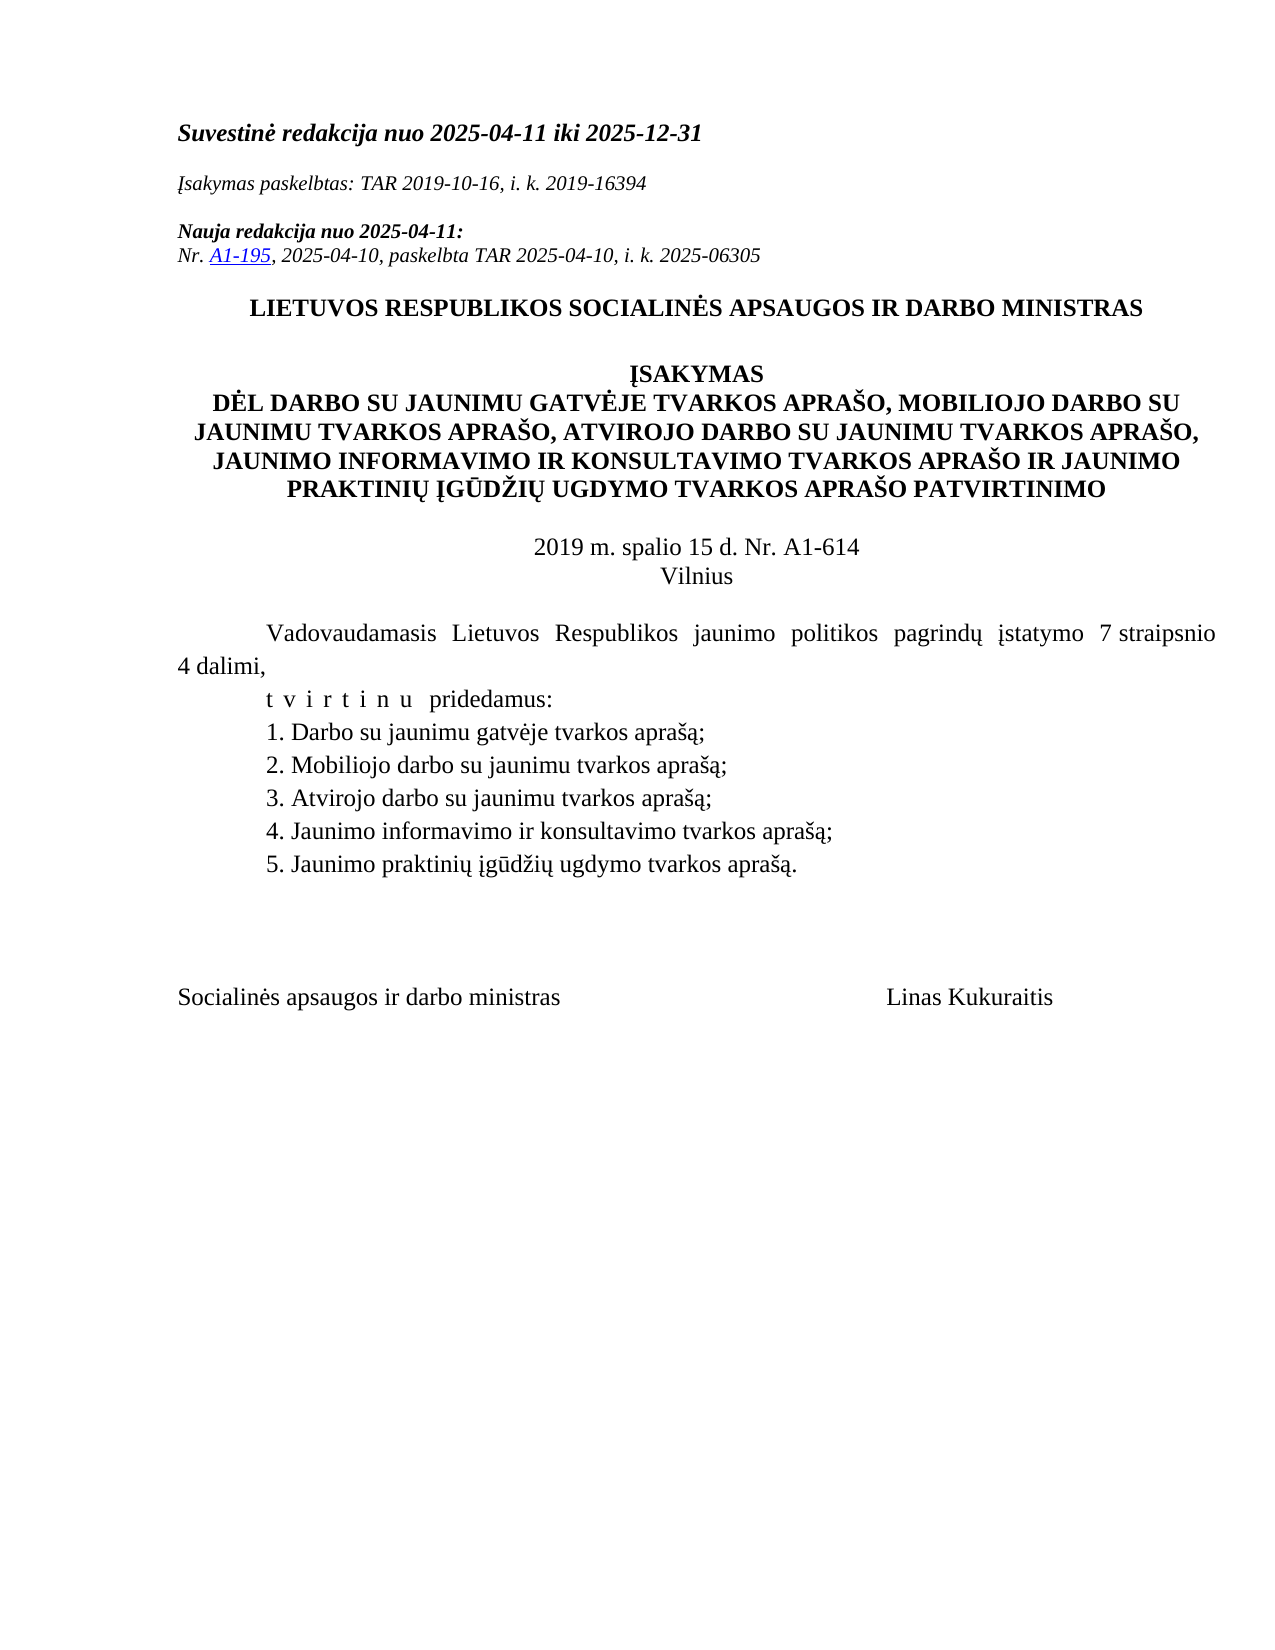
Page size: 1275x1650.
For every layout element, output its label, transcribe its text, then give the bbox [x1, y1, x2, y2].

text DĖL DARBO SU JAUNIMU GATVĖJE TVARKOS APRAŠO, MOBILIOJO DARBO SU JAUNIMU TVARKOS APRAŠO, ATVIROJO DARBO SU JAUNIMU TVARKOS APRAŠO, JAUNIMO INFORMAVIMO IR KONSULTAVIMO TVARKOS APRAŠO IR JAUNIMO PRAKTINIŲ ĮGŪDŽIŲ UGDYMO TVARKOS APRAŠO PATVIRTINIMO [177, 388, 1216, 503]
text 1. Darbo su jaunimu gatvėje tvarkos aprašą; [177, 717, 1216, 746]
text Įsakymas paskelbtas: TAR 2019-10-16, i. k. 2019-16394 [177, 171, 1216, 195]
text 2. Mobiliojo darbo su jaunimu tvarkos aprašą; [177, 750, 1216, 779]
text 3. Atvirojo darbo su jaunimu tvarkos aprašą; [177, 783, 1216, 812]
text Suvestinė redakcija nuo 2025-04-11 iki 2025-12-31 [177, 118, 1216, 147]
text 2019 m. spalio 15 d. Nr. A1-614 Vilnius [177, 532, 1216, 589]
text Nr. A1-195, 2025-04-10, paskelbta TAR 2025-04-10, i. k. 2025-06305 [177, 243, 1216, 267]
text 5. Jaunimo praktinių įgūdžių ugdymo tvarkos aprašą. [177, 849, 1216, 878]
text Nauja redakcija nuo 2025-04-11: [177, 219, 1216, 243]
text Vadovaudamasis Lietuvos Respublikos jaunimo politikos pagrindų įstatymo 7 straipsnio 4 dalimi, [177, 618, 1216, 680]
text LIETUVOS RESPUBLIKOS SOCIALINĖS APSAUGOS IR DARBO MINISTRAS [177, 293, 1216, 322]
text tvirtinu pridedamus: [177, 684, 1216, 713]
text Socialinės apsaugos ir darbo ministras Linas Kukuraitis [177, 982, 1216, 1010]
text 4. Jaunimo informavimo ir konsultavimo tvarkos aprašą; [177, 816, 1216, 845]
text ĮSAKYMAS [177, 359, 1216, 388]
